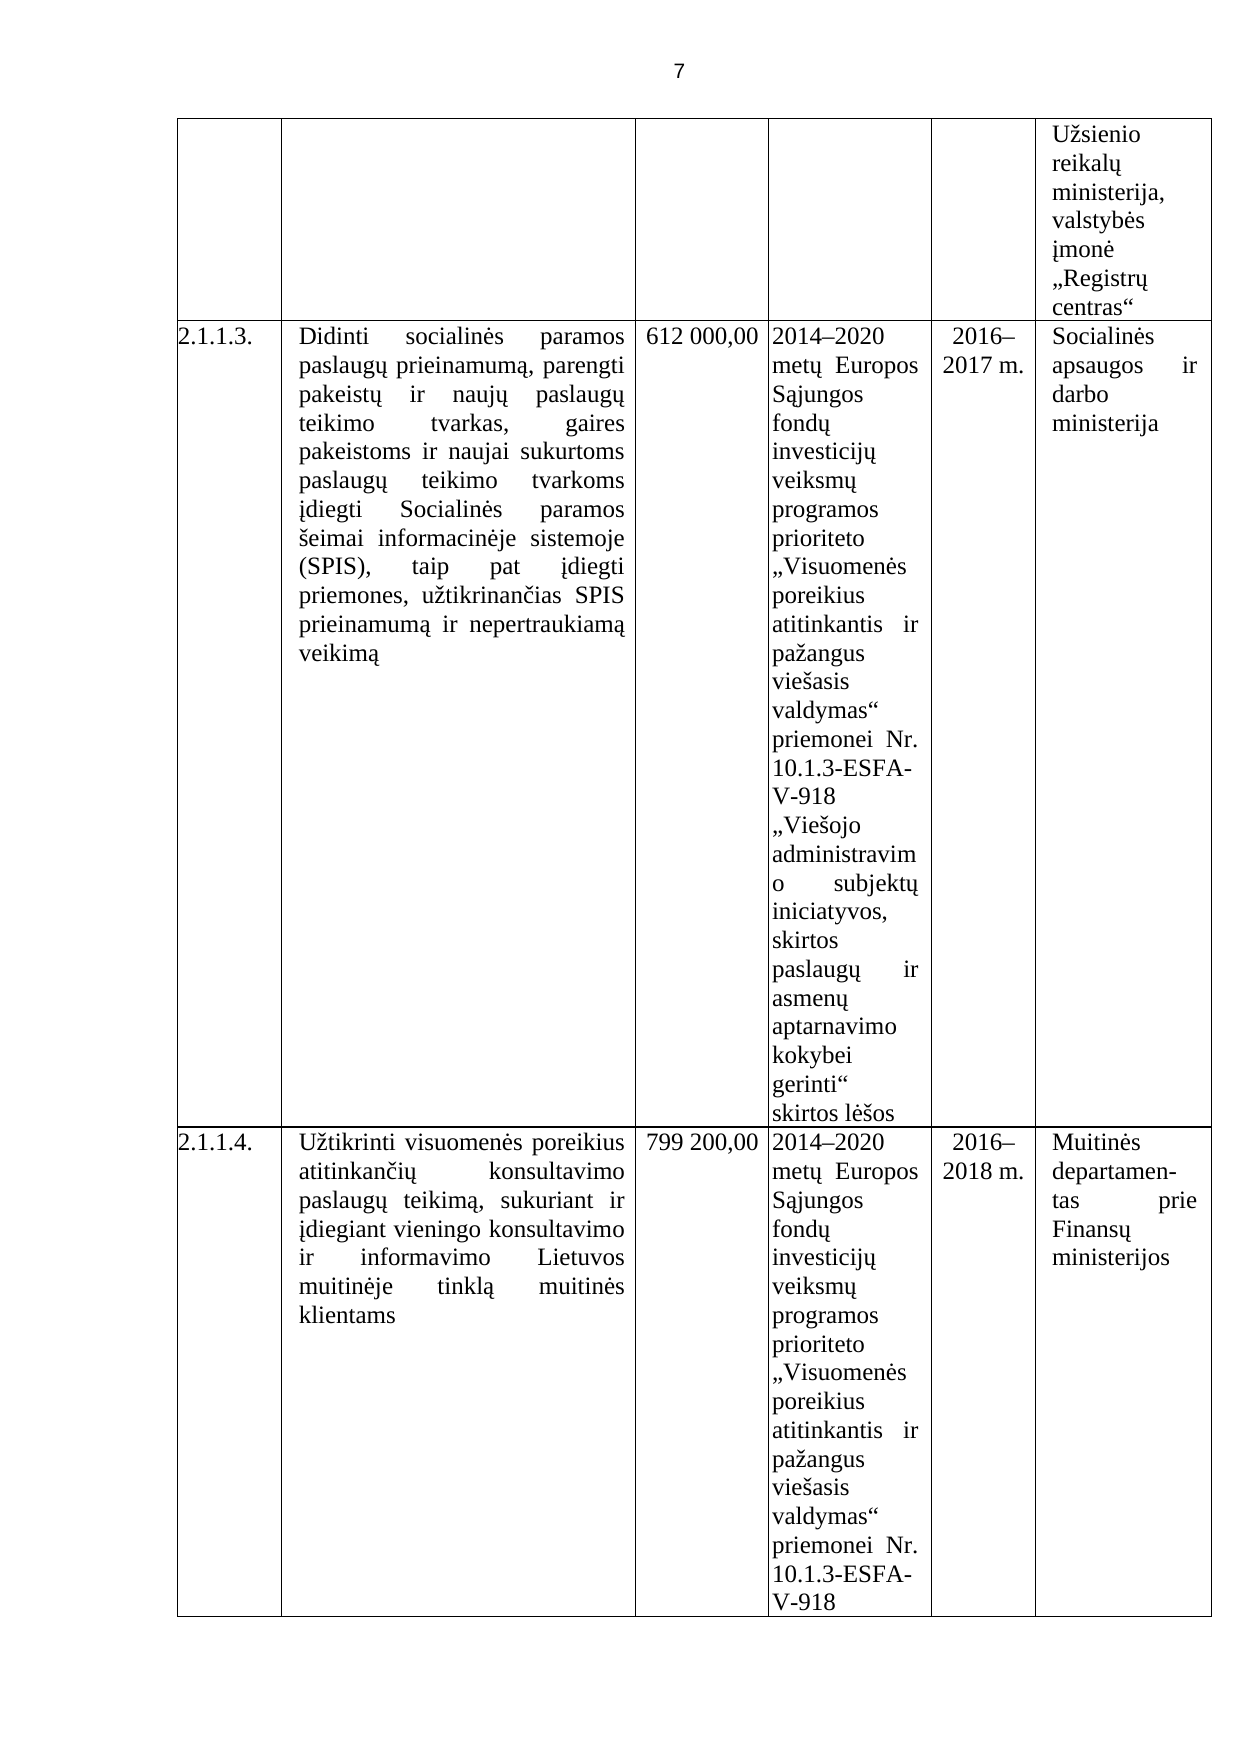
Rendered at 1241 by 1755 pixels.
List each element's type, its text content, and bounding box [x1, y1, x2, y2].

table_cell 2.1.1.3. [178, 321, 281, 1126]
table_cell [178, 119, 281, 320]
table_cell [636, 119, 768, 320]
table_cell 2016–2018 m. [932, 1128, 1035, 1616]
table_cell Muitinės departamen-tas prie Finansų ministerijos [1036, 1128, 1211, 1616]
table_cell Užtikrinti visuomenės poreikius atitinkančių konsultavimo paslaugų teikimą, sukuriant ir įdiegiant vieningo konsultavimo ir informavimo Lietuvos muitinėje tinklą muitinės klientams [282, 1128, 635, 1616]
table_cell 799 200,00 [636, 1128, 768, 1616]
table_cell 2.1.1.4. [178, 1128, 281, 1616]
table_cell Didinti socialinės paramos paslaugų prieinamumą, parengti pakeistų ir naujų paslaugų teikimo tvarkas, gaires pakeistoms ir naujai sukurtoms paslaugų teikimo tvarkoms įdiegti Socialinės paramos šeimai informacinėje sistemoje (SPIS), taip pat įdiegti priemones, užtikrinančias SPIS prieinamumą ir nepertraukiamą veikimą [282, 321, 635, 1126]
table_cell Užsienio reikalų ministerija, valstybės įmonė „Registrų centras“ [1036, 119, 1211, 320]
table_cell [769, 119, 931, 320]
table_cell Socialinės apsaugos ir darbo ministerija [1036, 321, 1211, 1126]
table_cell [932, 119, 1035, 320]
table_cell 2014–2020 metų Europos Sąjungos fondų investicijų veiksmų programos prioriteto „Visuomenės poreikius atitinkantis ir pažangus viešasis valdymas“ priemonei Nr. 10.1.3-ESFA-V-918 [769, 1128, 931, 1616]
table_cell 2016–2017 m. [932, 321, 1035, 1126]
table_cell 612 000,00 [636, 321, 768, 1126]
table_cell [282, 119, 635, 320]
table_cell 2014–2020 metų Europos Sąjungos fondų investicijų veiksmų programos prioriteto „Visuomenės poreikius atitinkantis ir pažangus viešasis valdymas“ priemonei Nr. 10.1.3-ESFA-V-918 „Viešojo administravimo subjektų iniciatyvos, skirtos paslaugų ir asmenų aptarnavimo kokybei gerinti“ skirtos lėšos [769, 321, 931, 1126]
